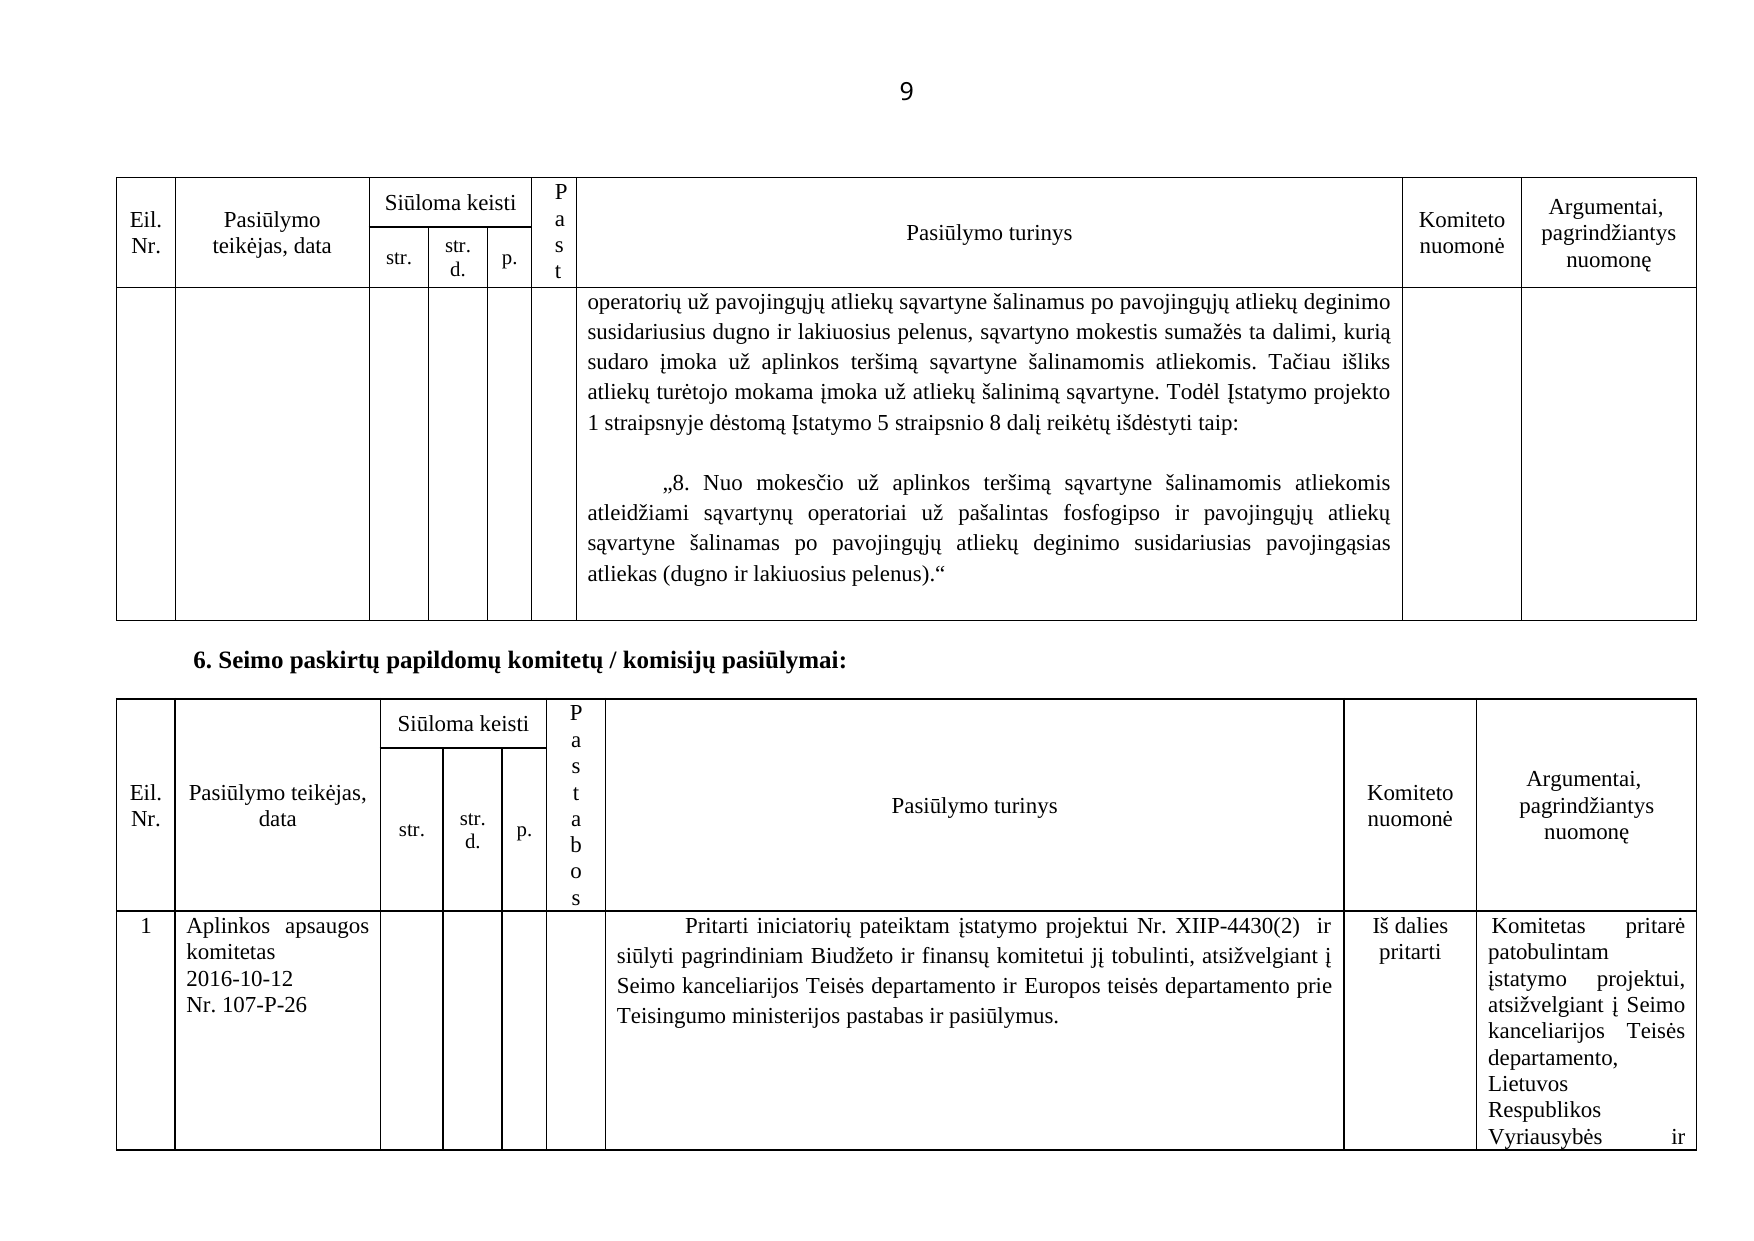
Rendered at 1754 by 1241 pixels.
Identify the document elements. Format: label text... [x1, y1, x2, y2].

table_cell [117, 288, 175, 620]
table_header Pastabos [547, 700, 605, 910]
table_header Siūloma keisti [381, 700, 546, 747]
table_header Argumentai, pagrindžiantys nuomonę [1522, 178, 1696, 287]
table_header Argumentai, pagrindžiantys nuomonę [1477, 700, 1696, 910]
table_cell Iš dalies pritarti [1345, 912, 1476, 1149]
table_cell [370, 288, 428, 620]
table_header Pasiūlymo turinys [577, 178, 1402, 287]
table_header Pasiūlymo turinys [606, 700, 1343, 910]
table_cell [1522, 288, 1696, 620]
table_cell Pritarti iniciatorių pateiktam įstatymo projektui Nr. XIIP-4430(2) ir siūlyti pagrindiniam Biudžeto ir finansų komitetui jį tobulinti, atsižvelgiant į Seimo kanceliarijos Teisės departamento ir Europos teisės departamento prie Teisingumo ministerijos pastabas ir pasiūlymus. [606, 912, 1343, 1149]
table_cell Aplinkos apsaugos komitetas 2016-10-12 Nr. 107-P-26 [176, 912, 380, 1149]
table_cell [547, 912, 605, 1149]
table_header Eil. Nr. [117, 178, 175, 287]
table_cell str. [370, 228, 428, 287]
table_header Pasiūlymo teikėjas, data [176, 178, 369, 287]
table_cell str. d. [429, 228, 487, 287]
table_cell p. [503, 749, 546, 910]
text 6. Seimo paskirtų papildomų komitetų / komisijų pasiūlymai: [118, 645, 1695, 674]
table_cell [488, 288, 531, 620]
table_header Komiteto nuomonė [1345, 700, 1476, 910]
table_cell [503, 912, 546, 1149]
table_cell [176, 288, 369, 620]
table_cell 1 [117, 912, 174, 1149]
table_cell p. [488, 228, 531, 287]
table_cell [381, 912, 442, 1149]
table_cell str. [381, 749, 442, 910]
table_cell operatorių už pavojingųjų atliekų sąvartyne šalinamus po pavojingųjų atliekų deginimo susidariusius dugno ir lakiuosius pelenus, sąvartyno mokestis sumažės ta dalimi, kurią sudaro įmoka už aplinkos teršimą sąvartyne šalinamomis atliekomis. Tačiau išliks atliekų turėtojo mokama įmoka už atliekų šalinimą sąvartyne. Todėl Įstatymo projekto 1 straipsnyje dėstomą Įstatymo 5 straipsnio 8 dalį reikėtų išdėstyti taip: „8. Nuo mokesčio už aplinkos teršimą sąvartyne šalinamomis atliekomis atleidžiami sąvartynų operatoriai už pašalintas fosfogipso ir pavojingųjų atliekų sąvartyne šalinamas po pavojingųjų atliekų deginimo susidariusias pavojingąsias atliekas (dugno ir lakiuosius pelenus).“ [577, 288, 1402, 620]
table_cell [429, 288, 487, 620]
table_header Komiteto nuomonė [1403, 178, 1521, 287]
table_cell [444, 912, 501, 1149]
table_header Pastabos [532, 178, 576, 287]
table_header Pasiūlymo teikėjas, data [176, 700, 380, 910]
table_header Eil. Nr. [117, 700, 174, 910]
table_cell str. d. [444, 749, 501, 910]
table_cell Komitetas pritarė patobulintam įstatymo projektui, atsižvelgiant į Seimo kanceliarijos Teisės departamento, Lietuvos Respublikos Vyriausybės ir [1477, 912, 1696, 1149]
table_cell [1403, 288, 1521, 620]
table_header Siūloma keisti [370, 178, 531, 226]
table_cell [532, 288, 576, 620]
